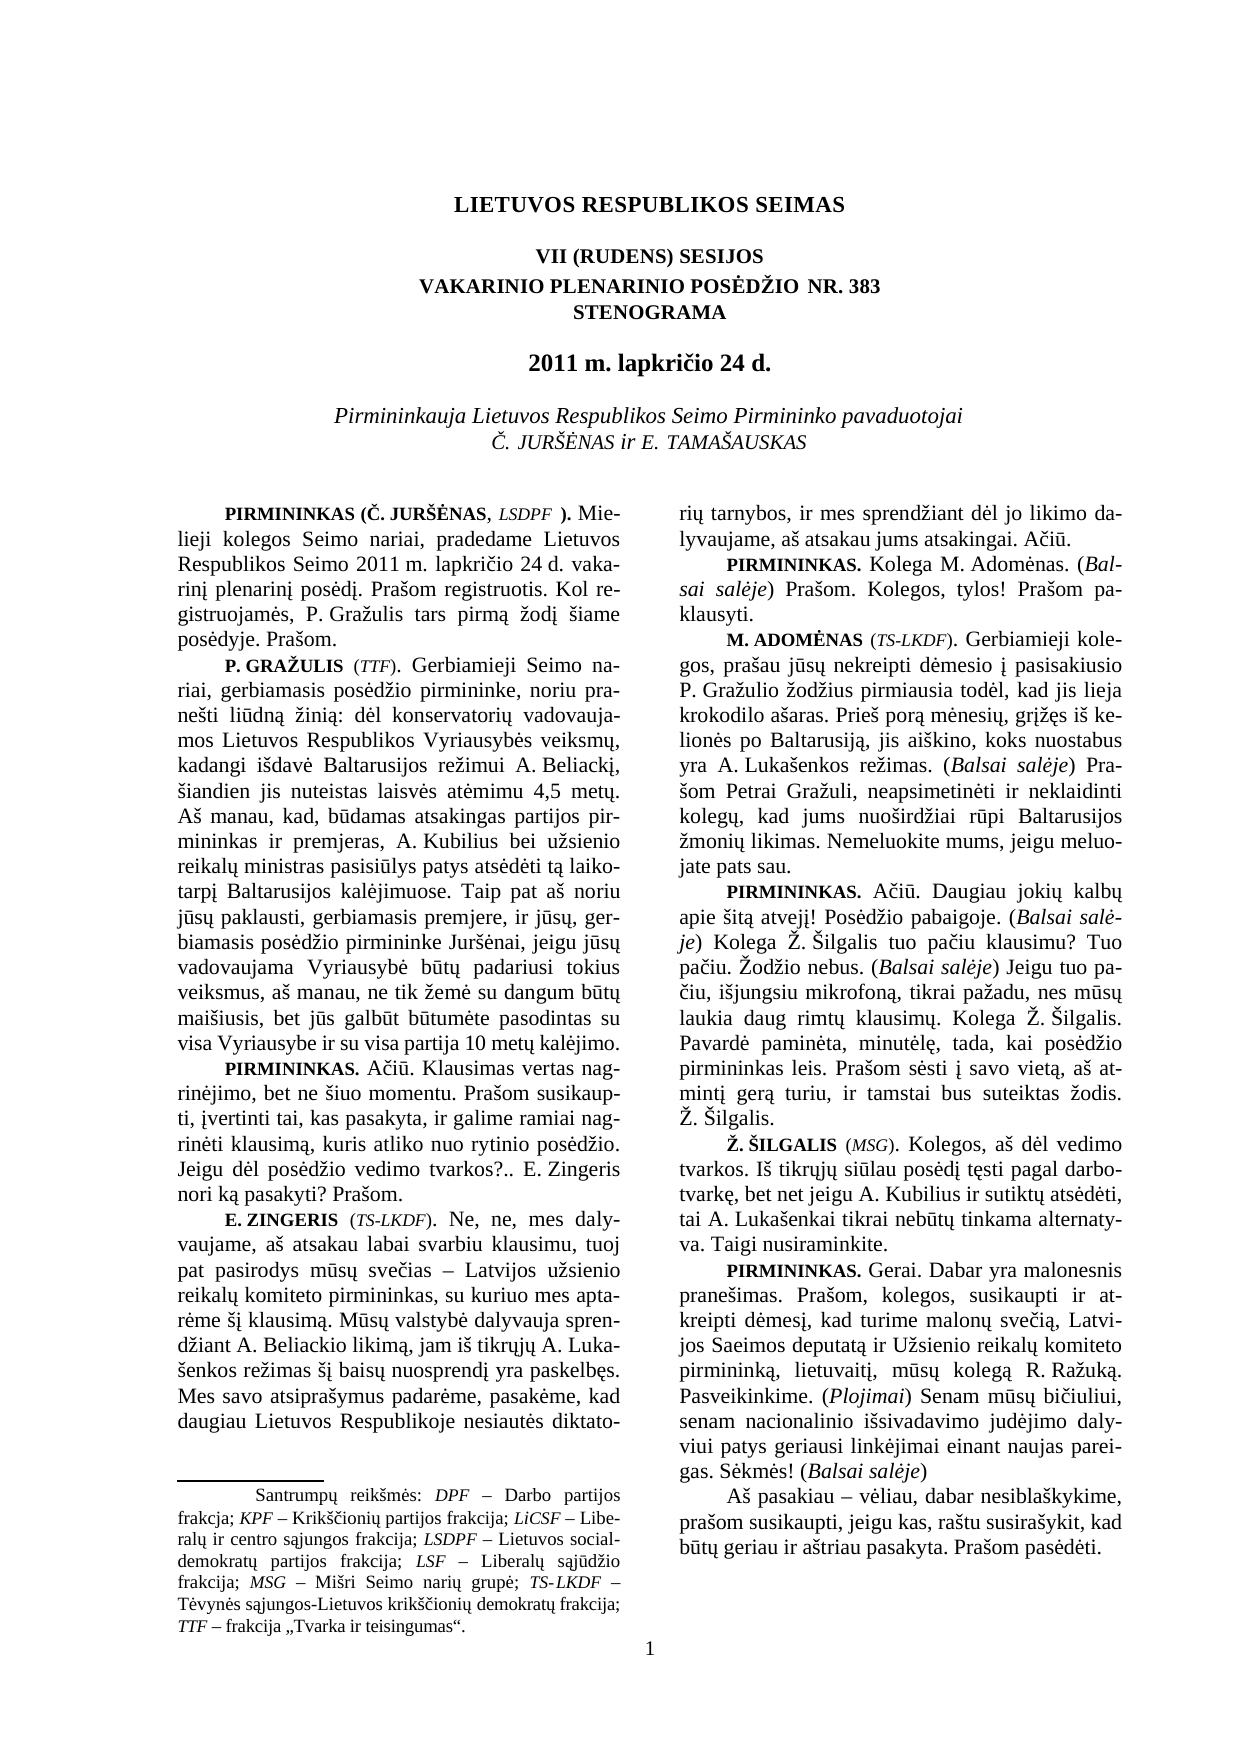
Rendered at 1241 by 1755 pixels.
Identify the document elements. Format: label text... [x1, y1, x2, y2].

text PIRMININKAS. Ačiū. Klau­si­mas ver­tas nag­ri­nė­ji­mo, bet ne šiuo mo­men­tu. Pra­šom su­si­kaup­ti, įver­tin­ti tai, kas pa­sa­ky­ta, ir ga­li­me ra­miai nag­ri­nė­ti klau­si­mą, ku­ris at­li­ko nuo ry­ti­nio po­sė­džio. Jei­gu dėl po­sė­džio ve­di­mo tvar­kos?.. E. Zin­ge­ris no­ri ką pa­sa­ky­ti? Pra­šom. [177, 1055, 620, 1206]
text PIRMININKAS. Ko­le­ga M. Ado­mė­nas. (Bal­sai sa­lė­je) Pra­šom. Ko­le­gos, ty­los! Pra­šom pa­klau­sy­ti. [679, 551, 1122, 626]
text Pirmininkauja Lietuvos Respublikos Seimo Pirmininko pavaduotojai Č. JURŠĖNAS ir E. TAMAŠAUSKAS [177, 402, 1122, 455]
title VAKARINIO plenarinio posėdžio NR. 383 [177, 268, 1122, 300]
text E. ZINGERIS (TS-LKDF). Ne, ne, mes da­ly­vau­ja­me, aš at­sa­kau la­bai svar­biu klau­si­mu, tuoj pat pa­si­ro­dys mū­sų sve­čias – Lat­vi­jos už­sie­nio rei­ka­lų ko­mi­te­to pir­mi­nin­kas, su ku­riuo mes ap­ta­rė­me šį klau­si­mą. Mū­sų vals­ty­bė da­ly­vau­ja spren­džiant A. Be­liac­kio li­ki­mą, jam iš tik­rų­jų A. Lu­ka­šen­kos re­ži­mas šį bai­sų nuosp­ren­dį yra pa­skel­bęs. Mes sa­vo at­si­pra­šy­mus pa­da­rė­me, pa­sa­kė­me, kad dau­giau Lie­tu­vos Res­pub­li­ko­je ne­siau­tės dik­ta­to­ [177, 1206, 620, 1433]
text 2011 m. lapkričio 24 d. [177, 348, 1122, 377]
text PIRMININKAS (Č. JURŠĖNAS, LSDPF). Mie­lie­ji ko­le­gos Sei­mo na­riai, pra­de­da­me Lie­tu­vos Res­pub­li­kos Sei­mo 2011 m. lap­kri­čio 24 d. va­ka­ri­nį ple­na­ri­nį po­sė­dį. Pra­šom re­gist­ruo­tis. Kol re­gi­st­ruo­ja­mės, P. Gra­žu­lis tars pir­mą žo­dį šia­me po­sė­dy­je. Pra­šom. [177, 500, 620, 652]
text Santrumpų reikšmės: DPF – Darbo partij­os frakcja; KPF – Krikščionių partijos frakcija; LiCSF – Li­be­ra­lų ir cen­tro są­jun­gos frakcija; LSDPF – Lietuvos social­demokratų partijos frakcija; LSF – Liberalų sąjūdžio frakcija; MSG – Mišri Seimo narių grupė; TS‑LKDF – Tėvynės sąjungos-Lietuvos krikščionių demokratų frakcija; TTF – frakcija „Tvarka ir teisingumas“. [177, 1481, 620, 1636]
text Aš pa­sa­kiau – vė­liau, da­bar ne­si­blaš­ky­ki­me, pra­šom su­si­kaup­ti, jei­gu kas, raš­tu su­si­ra­šy­kit, kad bū­tų ge­riau ir ašt­riau pa­sa­ky­ta. Pra­šom pa­sė­dė­ti. [679, 1483, 1122, 1559]
text PIRMININKAS. Ge­rai. Da­bar yra ma­lo­nes­nis pra­ne­ši­mas. Pra­šom, ko­le­gos, su­si­kaup­ti ir at­kreip­ti dė­me­sį, kad tu­ri­me ma­lo­nų sve­čią, Lat­vi­jos Sa­ei­mos de­pu­ta­tą ir Už­sie­nio rei­ka­lų ko­mi­te­to pir­mi­nin­ką, lie­tu­vai­tį, mū­sų ko­le­gą R. Ra­žu­ką. Pa­svei­kin­ki­me. (Plo­ji­mai) Se­nam mū­sų bi­čiu­liui, se­nam na­cio­na­li­nio iš­si­va­da­vi­mo ju­dė­ji­mo da­ly­viui pa­tys ge­riau­si lin­kė­ji­mai einant nau­ja­s pa­rei­ga­s. Sėk­mės! (Bal­sai sa­lė­je) [679, 1257, 1122, 1483]
text rių tar­ny­bos, ir mes spren­džiant dėl jo li­ki­mo da­ly­vau­ja­me, aš at­sa­kau jums at­sa­kin­gai. Ačiū. [679, 500, 1122, 551]
title LIETUVOS RESPUBLIKOS SEIMAS [177, 191, 1122, 217]
text PIRMININKAS. Ačiū. Dau­giau jo­kių kal­bų apie ši­tą at­ve­jį! Po­sė­džio pa­bai­go­je. (Bal­sai sa­lė­je) Ko­le­ga Ž. Šil­ga­lis tuo pa­čiu klau­si­mu? Tuo pa­čiu. Žo­džio ne­bus. (Bal­sai sa­lė­je) Jei­gu tuo pa­čiu, iš­jung­siu mik­ro­fo­ną, tik­rai pa­ža­du, nes mū­sų lau­kia daug rim­tų klau­si­mų. Ko­le­ga Ž. Šil­ga­lis. Pa­var­dė pa­mi­nė­ta, mi­nu­tė­lę, ta­da, kai po­sė­džio pir­mi­nin­kas leis. Pra­šom sės­ti į sa­vo vie­tą, aš at­min­tį ge­rą tu­riu, ir tams­tai bus su­teik­tas žo­dis. Ž. Šil­ga­lis. [679, 878, 1122, 1131]
text M. ADOMĖNAS (TS-LKDF). Ger­bia­mie­ji ko­le­gos, pra­šau jū­sų ne­kreip­ti dė­me­sio į pa­si­sa­kiu­sio P. Gra­žu­lio žo­džius pir­miau­sia to­dėl, kad jis lie­ja kro­ko­di­lo aša­ras. Prieš po­rą mė­ne­sių, grį­žęs iš ke­lio­nės po Bal­ta­ru­si­ją, jis aiš­ki­no, koks nuo­sta­bus yra A. Lu­ka­šen­kos re­ži­mas. (Bal­sai sa­lė­je) Pra­šom Pet­rai Gra­žu­li, ne­ap­si­me­ti­nė­ti ir ne­klai­din­ti ko­le­gų, kad jums nuo­šir­džiai rū­pi Bal­ta­ru­si­jos žmo­nių li­ki­mas. Ne­me­luo­ki­te mums, jei­gu me­luo­ja­te pats sau. [679, 626, 1122, 878]
text P. GRAŽULIS (TTF). Ger­bia­mie­ji Sei­mo na­riai, ger­bia­ma­sis po­sė­džio pir­mi­nin­ke, no­riu pra­neš­ti liūd­ną ži­nią: dėl kon­ser­va­to­rių va­do­vau­ja­mos Lie­tu­vos Res­pub­li­kos Vy­riau­sy­bės veiks­mų, ka­dan­gi iš­da­vė Bal­ta­ru­si­jos re­ži­mui A. Be­liac­kį, šian­dien jis nu­teis­tas lais­vės at­ėmi­mu 4,5 me­tų. Aš ma­nau, kad, bū­da­mas at­sa­kin­gas par­ti­jos pir­mi­nin­kas ir prem­je­ras, A. Ku­bi­lius bei už­sie­nio rei­ka­lų mi­nist­ras pa­si­siū­lys pa­tys at­sė­dė­ti tą lai­ko­tar­pį Bal­ta­ru­si­jos ka­lė­ji­muo­se. Taip pat aš no­riu jū­sų pa­klaus­ti, ger­bia­ma­sis prem­je­re, ir jū­sų, ger­bia­ma­sis po­sė­džio pir­mi­nin­ke Jur­šė­nai, jei­gu jū­sų va­do­vau­ja­ma Vy­riau­sy­bė bū­tų pa­da­riu­si to­kius veiks­mus, aš ma­nau, ne tik že­mė su dan­gum bū­tų mai­šiu­sis, bet jūs gal­būt bū­tu­mė­te pa­so­din­tas su vi­sa Vy­riau­sy­be ir su vi­sa par­ti­ja 10 me­tų ka­lėji­mo. [177, 652, 620, 1055]
title VII (RUDENS) SESIJOS [177, 243, 1122, 268]
title STENOGRAMA [177, 300, 1122, 324]
text Ž. ŠILGALIS (MSG). Ko­le­gos, aš dėl ve­di­mo tvar­kos. Iš tik­rų­jų siū­lau po­sė­dį tęs­ti pa­gal dar­bo­tvarkę, bet net jei­gu A. Ku­bi­lius ir su­tik­tų at­sė­dė­ti, tai A. Lu­ka­šen­kai tik­rai ne­bū­tų tin­ka­ma al­ter­na­ty­va. Tai­gi nu­si­ra­min­ki­te. [679, 1131, 1122, 1257]
